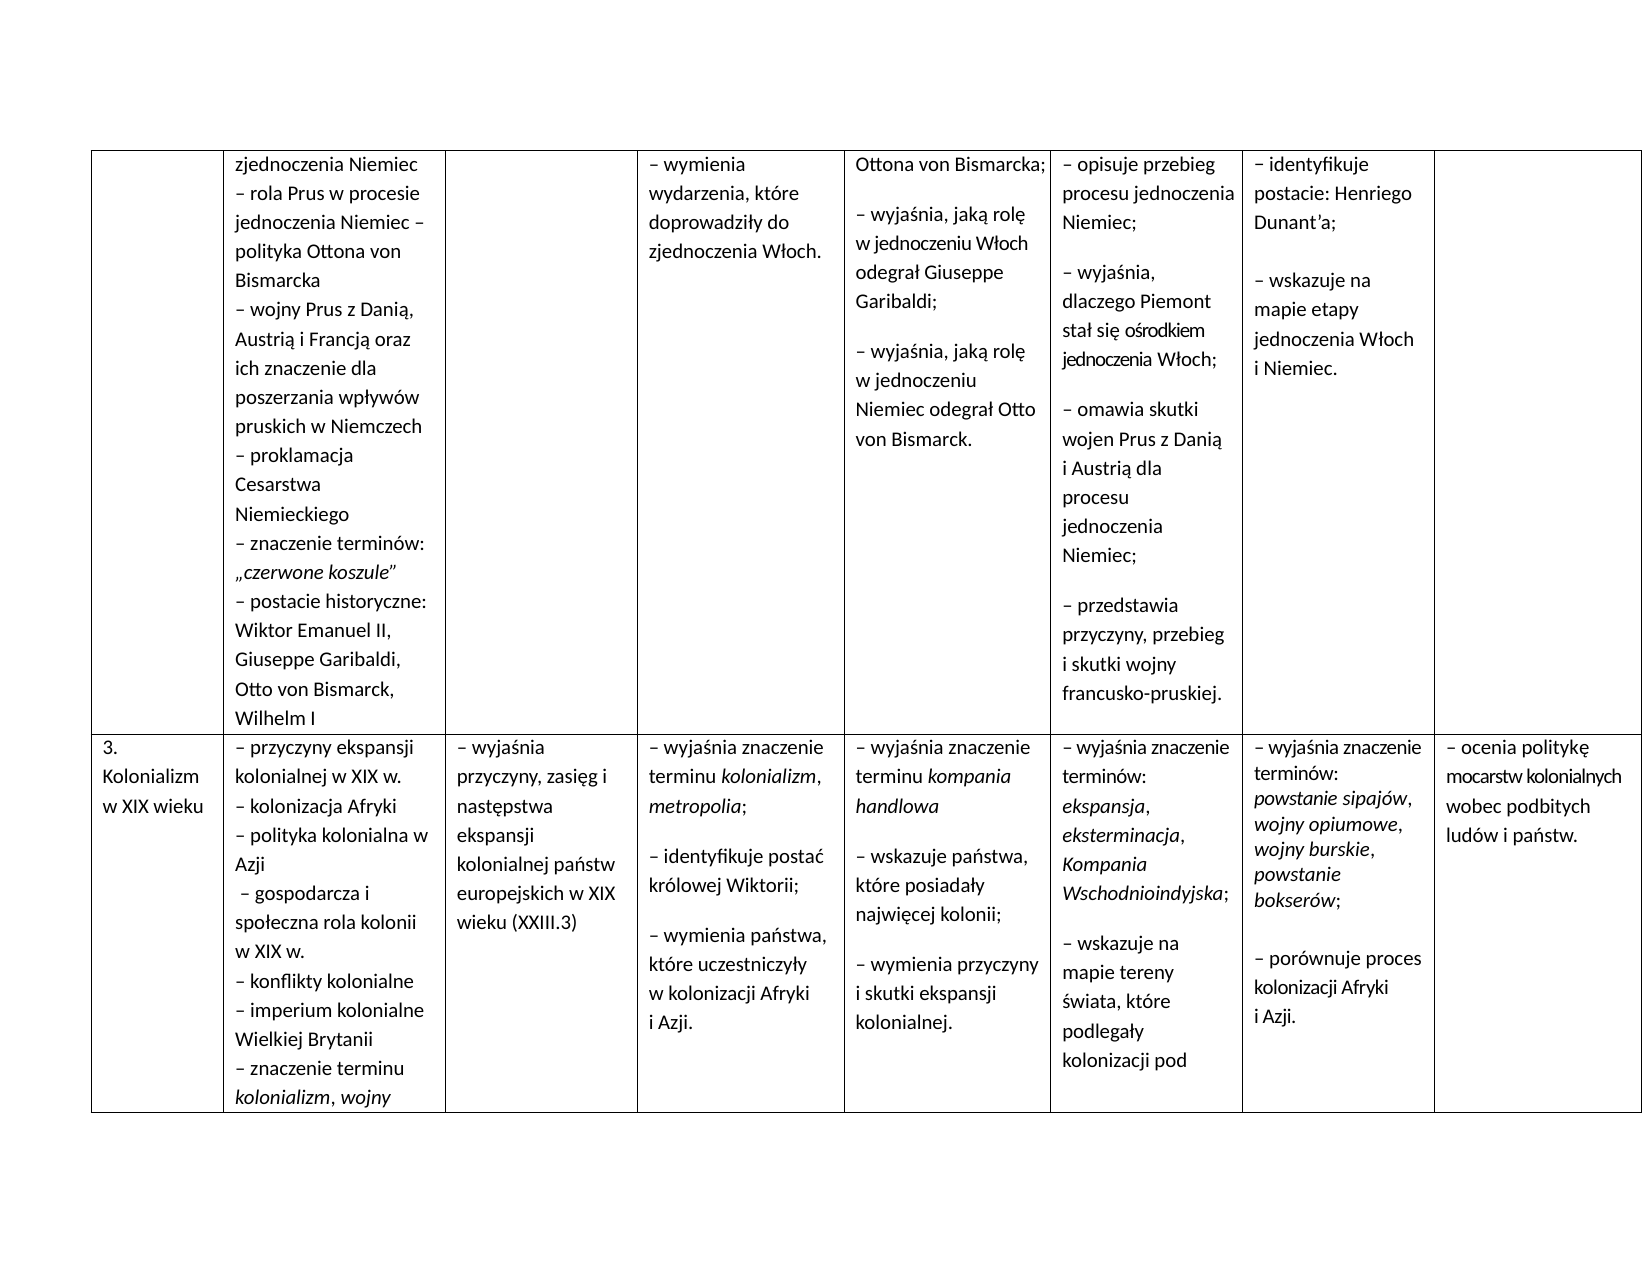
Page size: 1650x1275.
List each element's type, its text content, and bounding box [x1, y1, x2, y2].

table_cell Ottona von Bismarcka; – wyjaśnia, jaką rolę w jednoczeniu Włoch odegrał Giuseppe Garibaldi; – wyjaśnia, jaką rolę w jednoczeniu Niemiec odegrał Otto von Bismarck. [845, 151, 1050, 734]
table_cell zjednoczenia Niemiec – rola Prus w procesie jednoczenia Niemiec – polityka Ottona von Bismarcka – wojny Prus z Danią, Austrią i Francją oraz ich znaczenie dla poszerzania wpływów pruskich w Niemczech – proklamacja Cesarstwa Niemieckiego – znaczenie terminów: „czerwone koszule” – postacie historyczne: Wiktor Emanuel II, Giuseppe Garibaldi, Otto von Bismarck, Wilhelm I [224, 151, 445, 734]
table_cell − identyfikuje postacie: Henriego Dunant’a; – wskazuje na mapie etapy jednoczenia Włoch i Niemiec. [1243, 151, 1434, 734]
table_cell [92, 151, 223, 734]
table_cell – wyjaśnia znaczenie terminów: ekspansja, eksterminacja, Kompania Wschodnioindyjska; – wskazuje na mapie tereny świata, które podlegały kolonizacji pod [1051, 735, 1242, 1112]
table_cell – wyjaśnia znaczenie terminu kompania handlowa – wskazuje państwa, które posiadały najwięcej kolonii; – wymienia przyczyny i skutki ekspansji kolonialnej. [845, 735, 1050, 1112]
table_cell [1435, 151, 1641, 734]
table_cell – wyjaśnia przyczyny, zasięg i następstwa ekspansji kolonialnej państw europejskich w XIX wieku (XXIII.3) [446, 735, 637, 1112]
table_cell – wyjaśnia znaczenie terminu kolonializm, metropolia; – identyfikuje postać królowej Wiktorii; – wymienia państwa, które uczestniczyły w kolonizacji Afryki i Azji. [638, 735, 844, 1112]
table_cell – przyczyny ekspansji kolonialnej w XIX w. – kolonizacja Afryki – polityka kolonialna w Azji – gospodarcza i społeczna rola kolonii w XIX w. – konflikty kolonialne – imperium kolonialne Wielkiej Brytanii – znaczenie terminu kolonializm, wojny [224, 735, 445, 1112]
table_cell [446, 151, 637, 734]
table_cell – wymienia wydarzenia, które doprowadziły do zjednoczenia Włoch. [638, 151, 844, 734]
table_cell 3. Kolonializm w XIX wieku [92, 735, 223, 1112]
table_cell – wyjaśnia znaczenie terminów: powstanie sipajów, wojny opiumowe, wojny burskie, powstanie bokserów; – porównuje proces kolonizacji Afryki i Azji. [1243, 735, 1434, 1112]
table_cell – opisuje przebieg procesu jednoczenia Niemiec; – wyjaśnia, dlaczego Piemont stał się ośrodkiem jednoczenia Włoch; – omawia skutki wojen Prus z Danią i Austrią dla procesu jednoczenia Niemiec; – przedstawia przyczyny, przebieg i skutki wojny francusko-pruskiej. [1051, 151, 1242, 734]
table_cell – ocenia politykę mocarstw kolonialnych wobec podbitych ludów i państw. [1435, 735, 1641, 1112]
